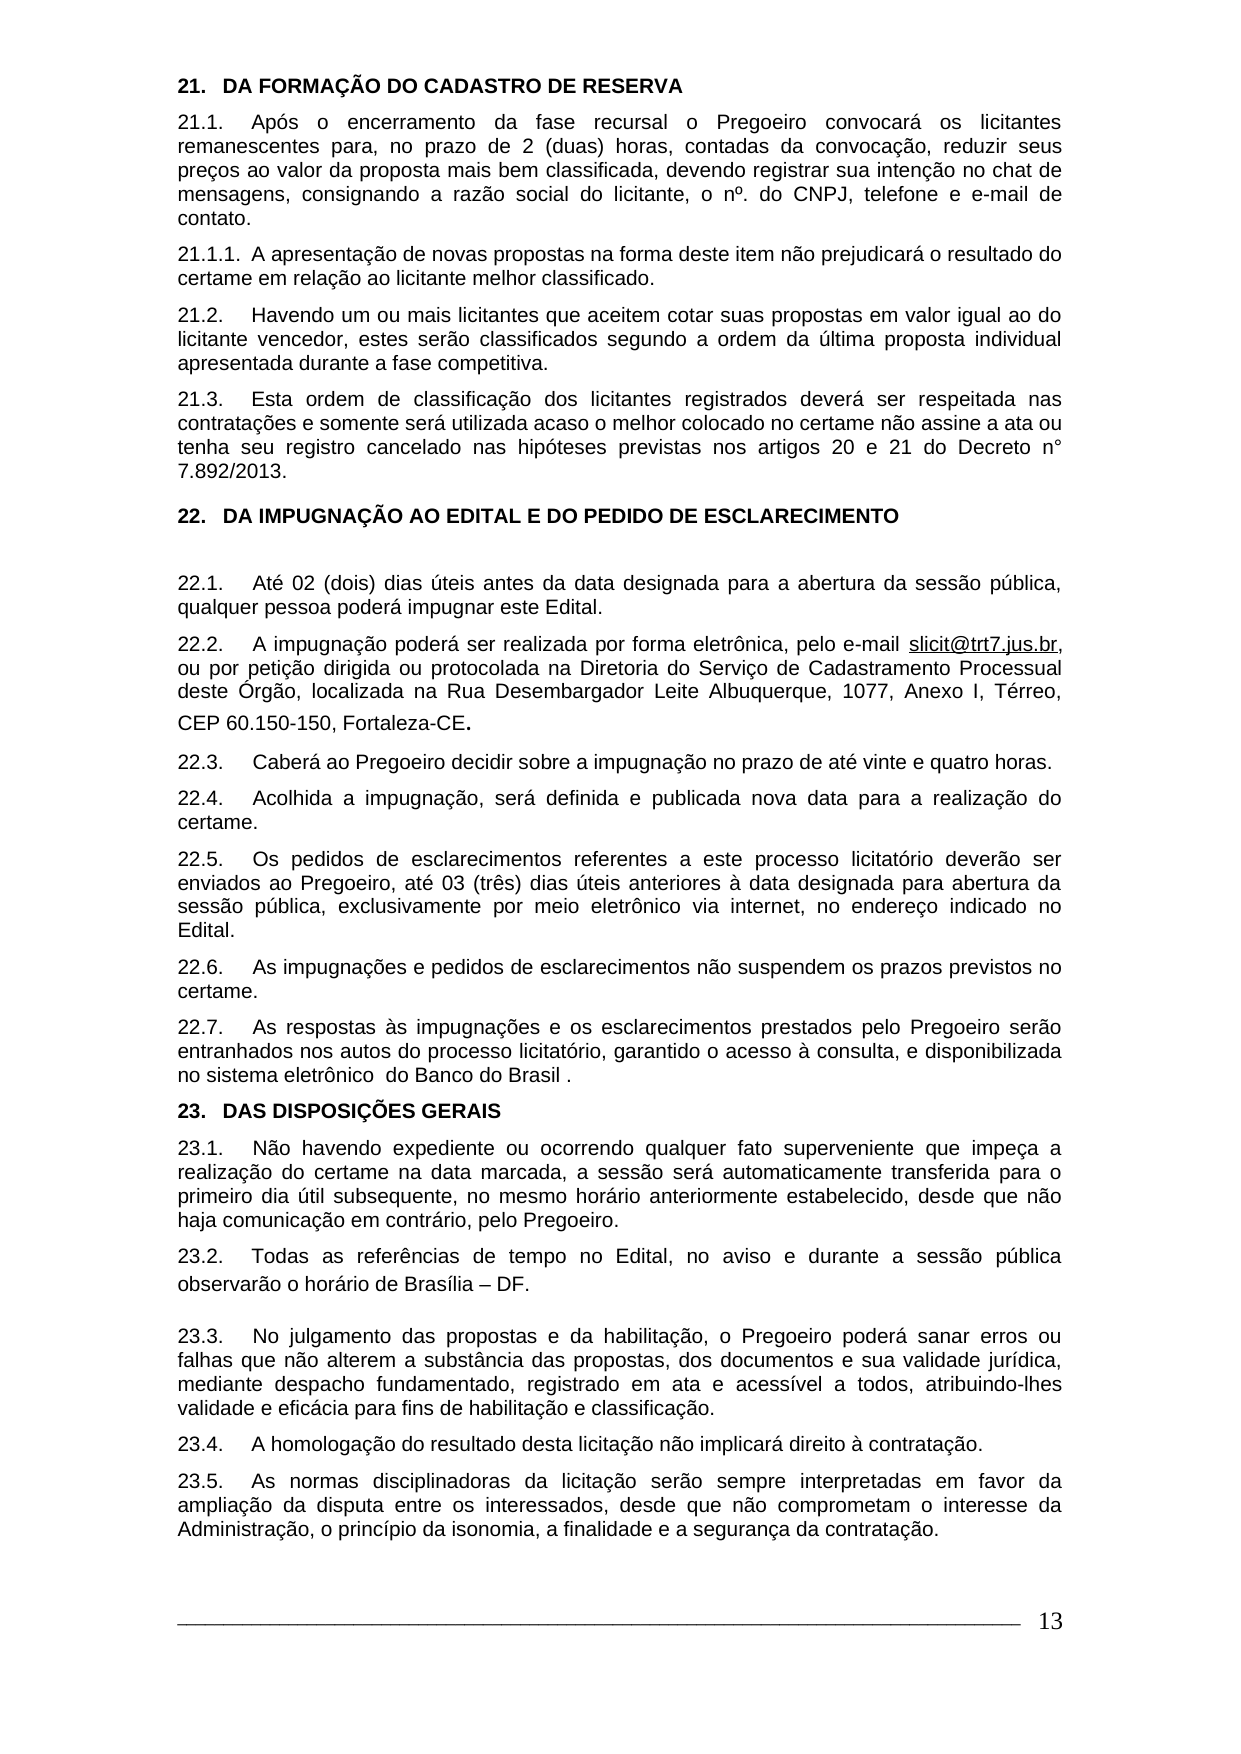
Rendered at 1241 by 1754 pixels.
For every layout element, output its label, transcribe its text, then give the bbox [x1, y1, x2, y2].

list Até 02 (dois) dias úteis antes da data designada para a abertura da sessão pública, qualquer pessoa poderá impugnar este Edital. [177, 571, 1063, 619]
list Caberá ao Pregoeiro decidir sobre a impugnação no prazo de até vinte e quatro horas. [177, 750, 1063, 774]
list Havendo um ou mais licitantes que aceitem cotar suas propostas em valor igual ao do licitante vencedor, estes serão classificados segundo a ordem da última proposta individual apresentada durante a fase competitiva. [177, 303, 1063, 374]
list As impugnações e pedidos de esclarecimentos não suspendem os prazos previstos no certame. [177, 955, 1063, 1003]
list A homologação do resultado desta licitação não implicará direito à contratação. [177, 1432, 1063, 1456]
list Acolhida a impugnação, será definida e publicada nova data para a realização do certame. [177, 786, 1063, 834]
list Esta ordem de classificação dos licitantes registrados deverá ser respeitada nas contratações e somente será utilizada acaso o melhor colocado no certame não assine a ata ou tenha seu registro cancelado nas hipóteses previstas nos artigos 20 e 21 do Decreto n° 7.892/2013. [177, 387, 1063, 483]
list No julgamento das propostas e da habilitação, o Pregoeiro poderá sanar erros ou falhas que não alterem a substância das propostas, dos documentos e sua validade jurídica, mediante despacho fundamentado, registrado em ata e acessível a todos, atribuindo-lhes validade e eficácia para fins de habilitação e classificação. [177, 1324, 1063, 1420]
list As respostas às impugnações e os esclarecimentos prestados pelo Pregoeiro serão entranhados nos autos do processo licitatório, garantido o acesso à consulta, e disponibilizada no sistema eletrônico do Banco do Brasil . [177, 1015, 1063, 1087]
list DA FORMAÇÃO DO CADASTRO DE RESERVA [177, 74, 1063, 98]
list DAS DISPOSIÇÕES GERAIS [177, 1099, 1063, 1123]
list Os pedidos de esclarecimentos referentes a este processo licitatório deverão ser enviados ao Pregoeiro, até 03 (três) dias úteis anteriores à data designada para abertura da sessão pública, exclusivamente por meio eletrônico via internet, no endereço indicado no Edital. [177, 846, 1063, 942]
list Após o encerramento da fase recursal o Pregoeiro convocará os licitantes remanescentes para, no prazo de 2 (duas) horas, contadas da convocação, reduzir seus preços ao valor da proposta mais bem classificada, devendo registrar sua intenção no chat de mensagens, consignando a razão social do licitante, o nº. do CNPJ, telefone e e-mail de contato. [177, 110, 1063, 230]
list DA IMPUGNAÇÃO AO EDITAL E DO PEDIDO DE ESCLARECIMENTO [177, 503, 1063, 527]
list A impugnação poderá ser realizada por forma eletrônica, pelo e-mail slicit@trt7.jus.br, ou por petição dirigida ou protocolada na Diretoria do Serviço de Cadastramento Processual deste Órgão, localizada na Rua Desembargador Leite Albuquerque, 1077, Anexo I, Térreo, CEP 60.150-150, Fortaleza-CE. [177, 631, 1063, 737]
list A apresentação de novas propostas na forma deste item não prejudicará o resultado do certame em relação ao licitante melhor classificado. [177, 242, 1063, 290]
list Não havendo expediente ou ocorrendo qualquer fato superveniente que impeça a realização do certame na data marcada, a sessão será automaticamente transferida para o primeiro dia útil subsequente, no mesmo horário anteriormente estabelecido, desde que não haja comunicação em contrário, pelo Pregoeiro. [177, 1136, 1063, 1231]
list Todas as referências de tempo no Edital, no aviso e durante a sessão pública observarão o horário de Brasília – DF. [177, 1244, 1063, 1295]
list As normas disciplinadoras da licitação serão sempre interpretadas em favor da ampliação da disputa entre os interessados, desde que não comprometam o interesse da Administração, o princípio da isonomia, a finalidade e a segurança da contratação. [177, 1468, 1063, 1540]
